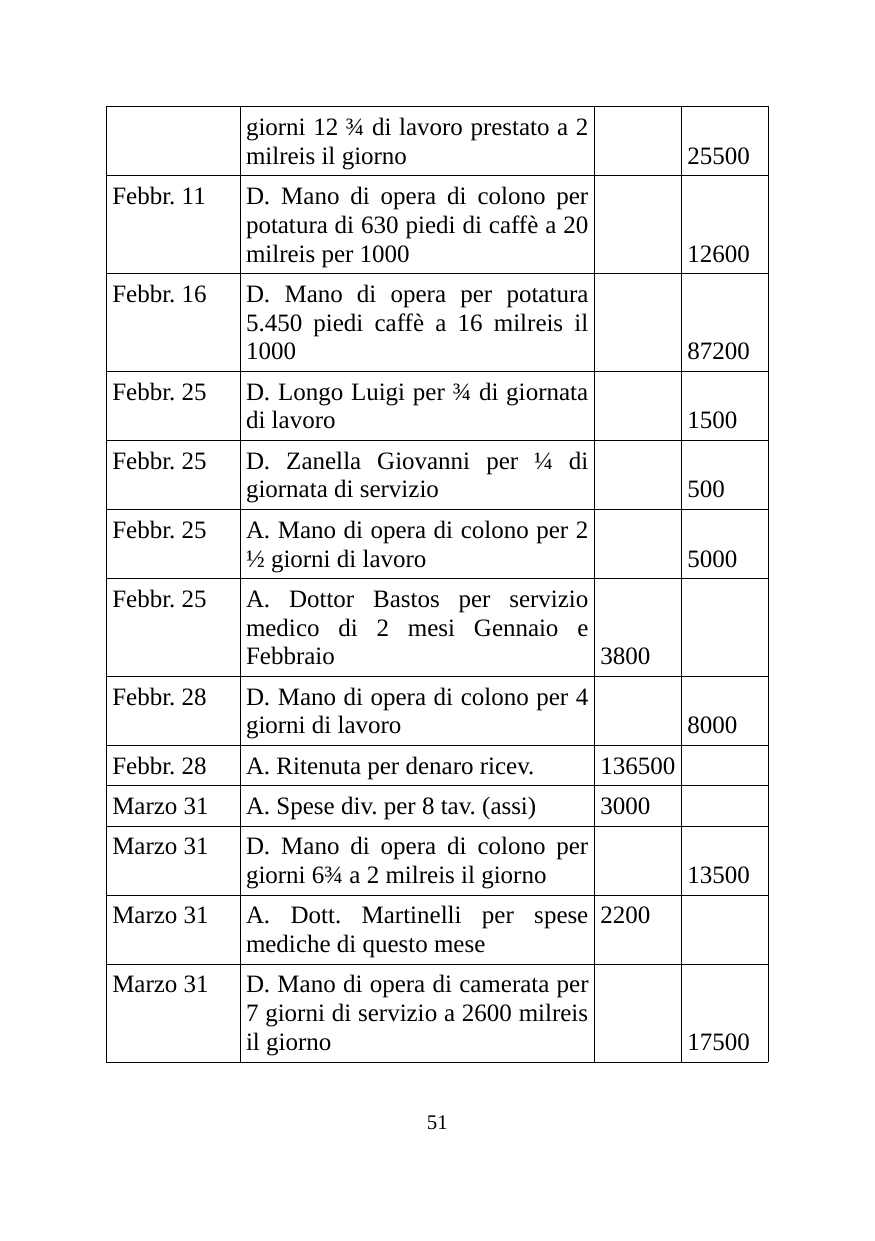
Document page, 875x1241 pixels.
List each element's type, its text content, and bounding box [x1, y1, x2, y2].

table_cell Febbr. 25 [107, 579, 240, 676]
table_cell [595, 677, 681, 745]
table_cell Febbr. 25 [107, 372, 240, 440]
table_cell Febbr. 28 [107, 677, 240, 745]
table_cell [595, 176, 681, 273]
table_cell [595, 107, 681, 175]
table_cell [682, 786, 768, 826]
table_cell D. Zanella Giovanni per ¼ di giornata di servizio [241, 441, 594, 509]
table_cell D. Mano di opera di camerata per 7 giorni di servizio a 2600 milreis il giorno [241, 965, 594, 1062]
table_cell Febbr. 25 [107, 510, 240, 578]
table_cell [595, 965, 681, 1062]
table_cell 8000 [682, 677, 768, 745]
table_cell Febbr. 28 [107, 746, 240, 785]
table_cell 25500 [682, 107, 768, 175]
table_cell 12600 [682, 176, 768, 273]
table_cell 2200 [595, 896, 681, 964]
table_cell D. Longo Luigi per ¾ di giornata di lavoro [241, 372, 594, 440]
table_cell D. Mano di opera di colono per 4 giorni di lavoro [241, 677, 594, 745]
table_cell D. Mano di opera di colono per giorni 6¾ a 2 milreis il giorno [241, 827, 594, 895]
table_cell 136500 [595, 746, 681, 785]
table_cell D. Mano di opera per potatura 5.450 piedi caffè a 16 milreis il 1000 [241, 274, 594, 371]
table_cell [595, 274, 681, 371]
table_cell Marzo 31 [107, 827, 240, 895]
table_cell 3000 [595, 786, 681, 826]
table_cell Marzo 31 [107, 965, 240, 1062]
table_cell Marzo 31 [107, 896, 240, 964]
table_cell D. Mano di opera di colono per potatura di 630 piedi di caffè a 20 milreis per 1000 [241, 176, 594, 273]
table_cell Marzo 31 [107, 786, 240, 826]
table_cell [595, 441, 681, 509]
table_cell [682, 579, 768, 676]
table_cell [595, 827, 681, 895]
table_cell Febbr. 25 [107, 441, 240, 509]
table_cell Febbr. 16 [107, 274, 240, 371]
table_cell [595, 372, 681, 440]
table_cell 13500 [682, 827, 768, 895]
table_cell A. Dott. Martinelli per spese mediche di questo mese [241, 896, 594, 964]
table_cell 17500 [682, 965, 768, 1062]
table_cell 87200 [682, 274, 768, 371]
table_cell Febbr. 11 [107, 176, 240, 273]
table_cell giorni 12 ¾ di lavoro prestato a 2 milreis il giorno [241, 107, 594, 175]
table_cell [595, 510, 681, 578]
table_cell [682, 746, 768, 785]
table_cell 1500 [682, 372, 768, 440]
table_cell 500 [682, 441, 768, 509]
table_cell [682, 896, 768, 964]
table_cell A. Mano di opera di colono per 2 ½ giorni di lavoro [241, 510, 594, 578]
table_cell A. Ritenuta per denaro ricev. [241, 746, 594, 785]
table_cell [107, 107, 240, 175]
table_cell A. Dottor Bastos per servizio medico di 2 mesi Gennaio e Febbraio [241, 579, 594, 676]
table_cell A. Spese div. per 8 tav. (assi) [241, 786, 594, 826]
table_cell 3800 [595, 579, 681, 676]
table_cell 5000 [682, 510, 768, 578]
